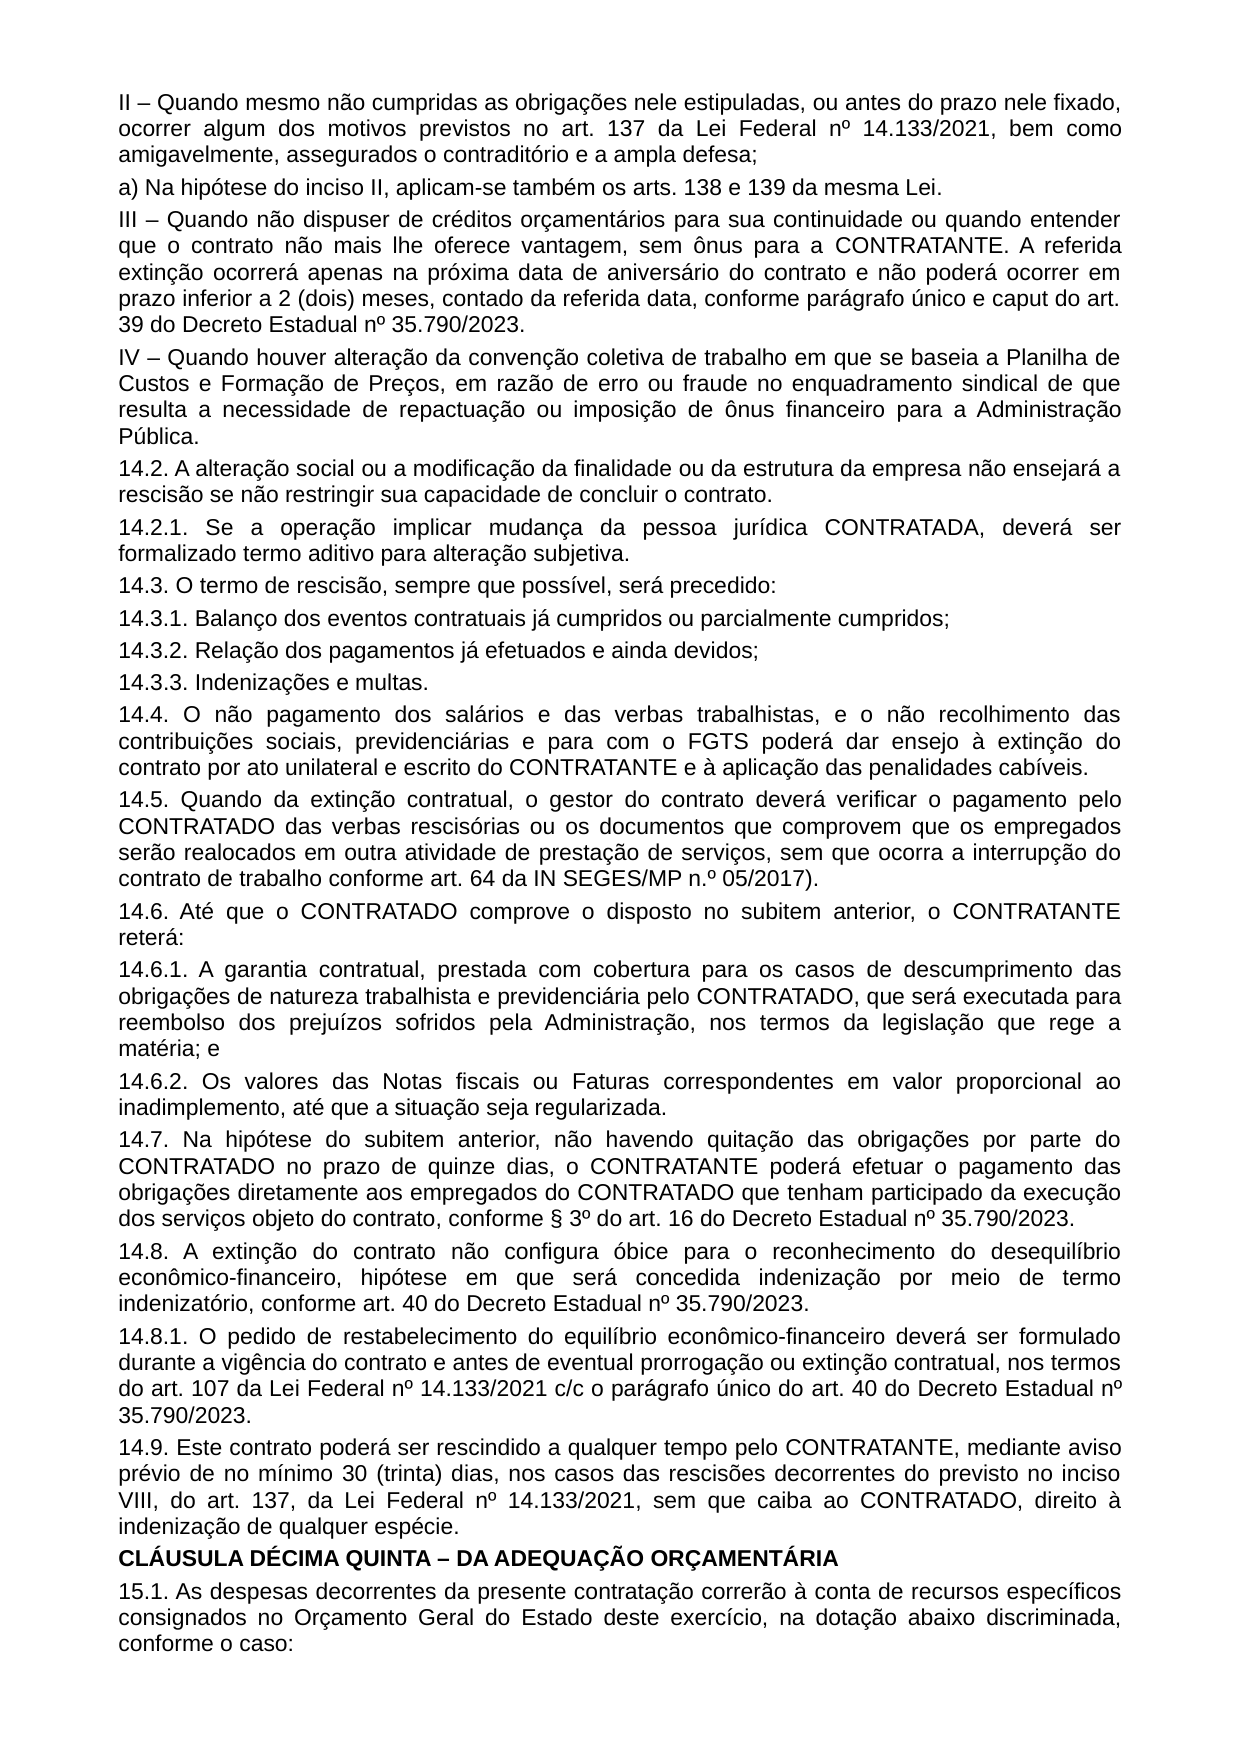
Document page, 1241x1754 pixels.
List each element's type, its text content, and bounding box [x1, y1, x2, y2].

text 14.6.2. Os valores das Notas fiscais ou Faturas correspondentes em valor proporcional ao inadimplemento, até que a situação seja regularizada. [118, 1068, 1122, 1120]
text 14.5. Quando da extinção contratual, o gestor do contrato deverá verificar o pagamento pelo CONTRATADO das verbas rescisórias ou os documentos que comprovem que os empregados serão realocados em outra atividade de prestação de serviços, sem que ocorra a interrupção do contrato de trabalho conforme art. 64 da IN SEGES/MP n.º 05/2017). [118, 786, 1122, 892]
text 14.8. A extinção do contrato não configura óbice para o reconhecimento do desequilíbrio econômico-financeiro, hipótese em que será concedida indenização por meio de termo indenizatório, conforme art. 40 do Decreto Estadual nº 35.790/2023. [118, 1238, 1122, 1317]
text 14.2.1. Se a operação implicar mudança da pessoa jurídica CONTRATADA, deverá ser formalizado termo aditivo para alteração subjetiva. [118, 513, 1122, 566]
text CLÁUSULA DÉCIMA QUINTA – DA ADEQUAÇÃO ORÇAMENTÁRIA [118, 1545, 1122, 1572]
text 15.1. As despesas decorrentes da presente contratação correrão à conta de recursos específicos consignados no Orçamento Geral do Estado deste exercício, na dotação abaixo discriminada, conforme o caso: [118, 1578, 1122, 1657]
text IV – Quando houver alteração da convenção coletiva de trabalho em que se baseia a Planilha de Custos e Formação de Preços, em razão de erro ou fraude no enquadramento sindical de que resulta a necessidade de repactuação ou imposição de ônus financeiro para a Administração Pública. [118, 343, 1122, 449]
text 14.2. A alteração social ou a modificação da finalidade ou da estrutura da empresa não ensejará a rescisão se não restringir sua capacidade de concluir o contrato. [118, 455, 1122, 508]
text 14.3.3. Indenizações e multas. [118, 669, 1122, 695]
text 14.7. Na hipótese do subitem anterior, não havendo quitação das obrigações por parte do CONTRATADO no prazo de quinze dias, o CONTRATANTE poderá efetuar o pagamento das obrigações diretamente aos empregados do CONTRATADO que tenham participado da execução dos serviços objeto do contrato, conforme § 3º do art. 16 do Decreto Estadual nº 35.790/2023. [118, 1126, 1122, 1232]
text 14.6. Até que o CONTRATADO comprove o disposto no subitem anterior, o CONTRATANTE reterá: [118, 898, 1122, 950]
text 14.4. O não pagamento dos salários e das verbas trabalhistas, e o não recolhimento das contribuições sociais, previdenciárias e para com o FGTS poderá dar ensejo à extinção do contrato por ato unilateral e escrito do CONTRATANTE e à aplicação das penalidades cabíveis. [118, 701, 1122, 780]
text 14.3.1. Balanço dos eventos contratuais já cumpridos ou parcialmente cumpridos; [118, 604, 1122, 631]
text a) Na hipótese do inciso II, aplicam-se também os arts. 138 e 139 da mesma Lei. [118, 173, 1122, 200]
text 14.6.1. A garantia contratual, prestada com cobertura para os casos de descumprimento das obrigações de natureza trabalhista e previdenciária pelo CONTRATADO, que será executada para reembolso dos prejuízos sofridos pela Administração, nos termos da legislação que rege a matéria; e [118, 956, 1122, 1062]
text 14.8.1. O pedido de restabelecimento do equilíbrio econômico-financeiro deverá ser formulado durante a vigência do contrato e antes de eventual prorrogação ou extinção contratual, nos termos do art. 107 da Lei Federal nº 14.133/2021 c/c o parágrafo único do art. 40 do Decreto Estadual nº 35.790/2023. [118, 1323, 1122, 1428]
text II – Quando mesmo não cumpridas as obrigações nele estipuladas, ou antes do prazo nele fixado, ocorrer algum dos motivos previstos no art. 137 da Lei Federal nº 14.133/2021, bem como amigavelmente, assegurados o contraditório e a ampla defesa; [118, 88, 1122, 168]
text III – Quando não dispuser de créditos orçamentários para sua continuidade ou quando entender que o contrato não mais lhe oferece vantagem, sem ônus para a CONTRATANTE. A referida extinção ocorrerá apenas na próxima data de aniversário do contrato e não poderá ocorrer em prazo inferior a 2 (dois) meses, contado da referida data, conforme parágrafo único e caput do art. 39 do Decreto Estadual nº 35.790/2023. [118, 206, 1122, 338]
text 14.3. O termo de rescisão, sempre que possível, será precedido: [118, 572, 1122, 598]
text 14.9. Este contrato poderá ser rescindido a qualquer tempo pelo CONTRATANTE, mediante aviso prévio de no mínimo 30 (trinta) dias, nos casos das rescisões decorrentes do previsto no inciso VIII, do art. 137, da Lei Federal nº 14.133/2021, sem que caiba ao CONTRATADO, direito à indenização de qualquer espécie. [118, 1434, 1122, 1539]
text 14.3.2. Relação dos pagamentos já efetuados e ainda devidos; [118, 637, 1122, 663]
